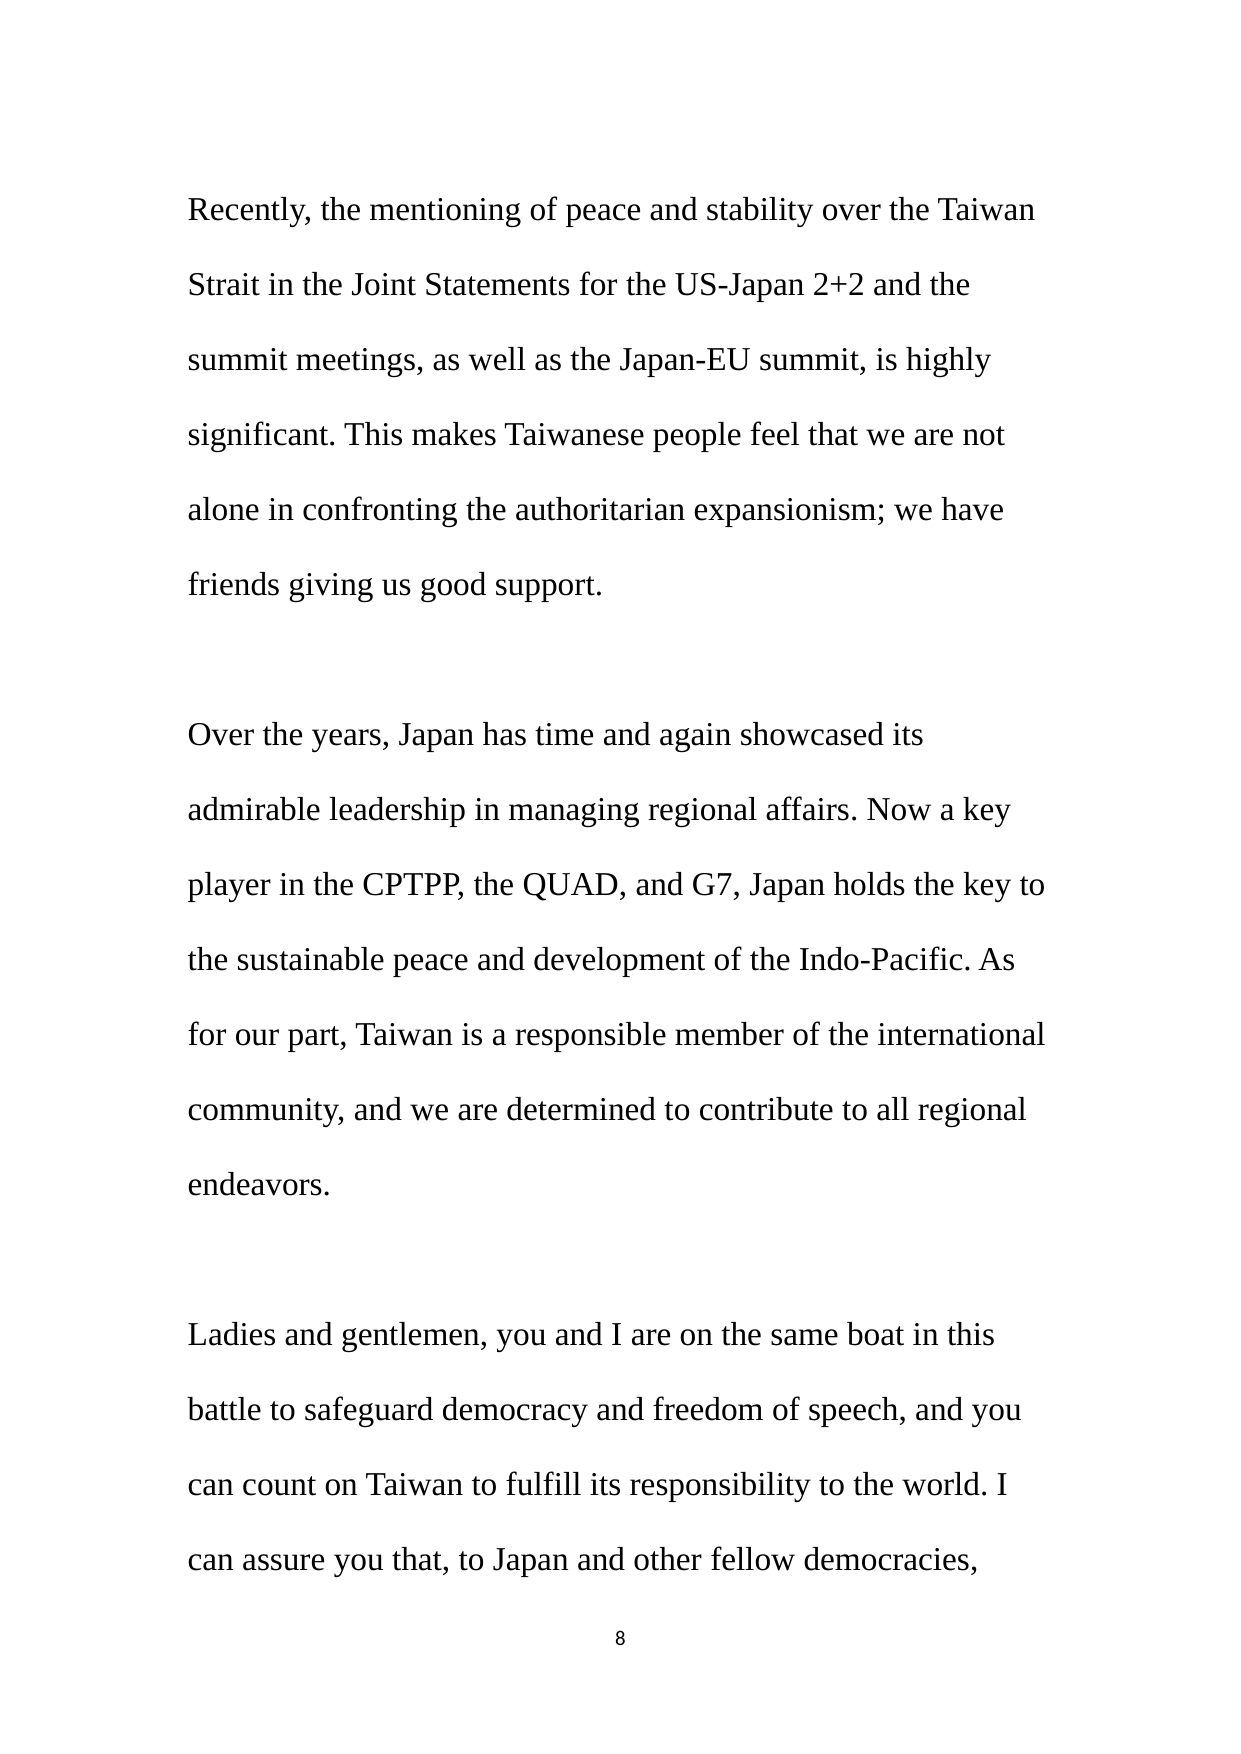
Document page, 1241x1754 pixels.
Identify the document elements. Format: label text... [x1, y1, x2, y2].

text Over the years, Japan has time and again showcased its admirable leadership in managing regional affairs. Now a key player in the CPTPP, the QUAD, and G7, Japan holds the key to the sustainable peace and development of the Indo-Pacific. As for our part, Taiwan is a responsible member of the international community, and we are determined to contribute to all regional endeavors. [187, 689, 1053, 1214]
text Recently, the mentioning of peace and stability over the Taiwan Strait in the Joint Statements for the US-Japan 2+2 and the summit meetings, as well as the Japan-EU summit, is highly significant. This makes Taiwanese people feel that we are not alone in confronting the authoritarian expansionism; we have friends giving us good support. [187, 164, 1053, 614]
text Ladies and gentlemen, you and I are on the same boat in this battle to safeguard democracy and freedom of speech, and you can count on Taiwan to fulfill its responsibility to the world. I can assure you that, to Japan and other fellow democracies, [187, 1289, 1053, 1589]
